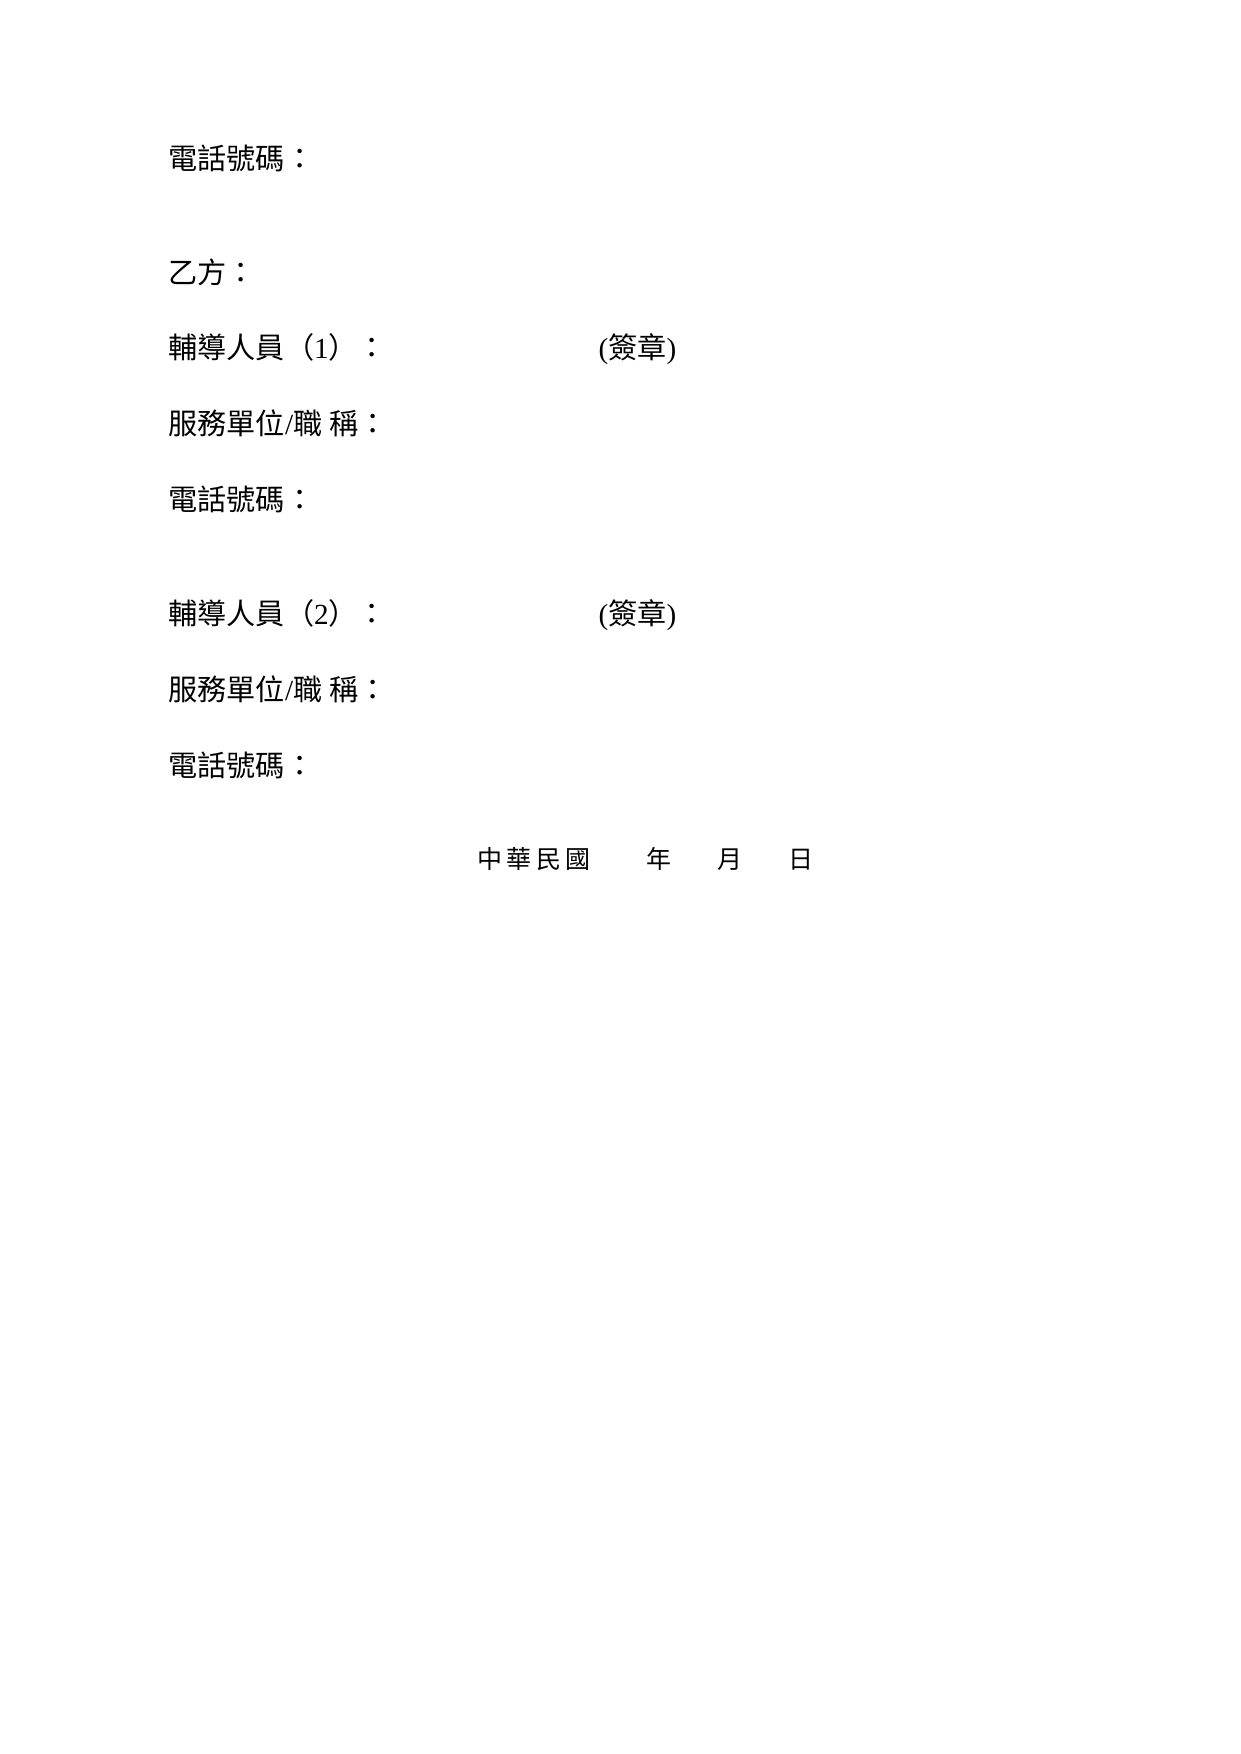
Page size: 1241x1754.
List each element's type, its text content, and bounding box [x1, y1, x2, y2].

text 電話號碼： [168, 460, 1122, 536]
text 服務單位/職 稱： [168, 649, 1122, 725]
text 輔導人員（1）： (簽章) [168, 308, 1122, 384]
text 電話號碼： [168, 725, 1122, 801]
text 輔導人員（2）： (簽章) [168, 574, 1122, 649]
text 乙方： [168, 232, 1122, 308]
text 電話號碼： [168, 119, 1122, 194]
text 中華民國 年 月 日 [168, 839, 1122, 877]
text 服務單位/職 稱： [168, 384, 1122, 460]
